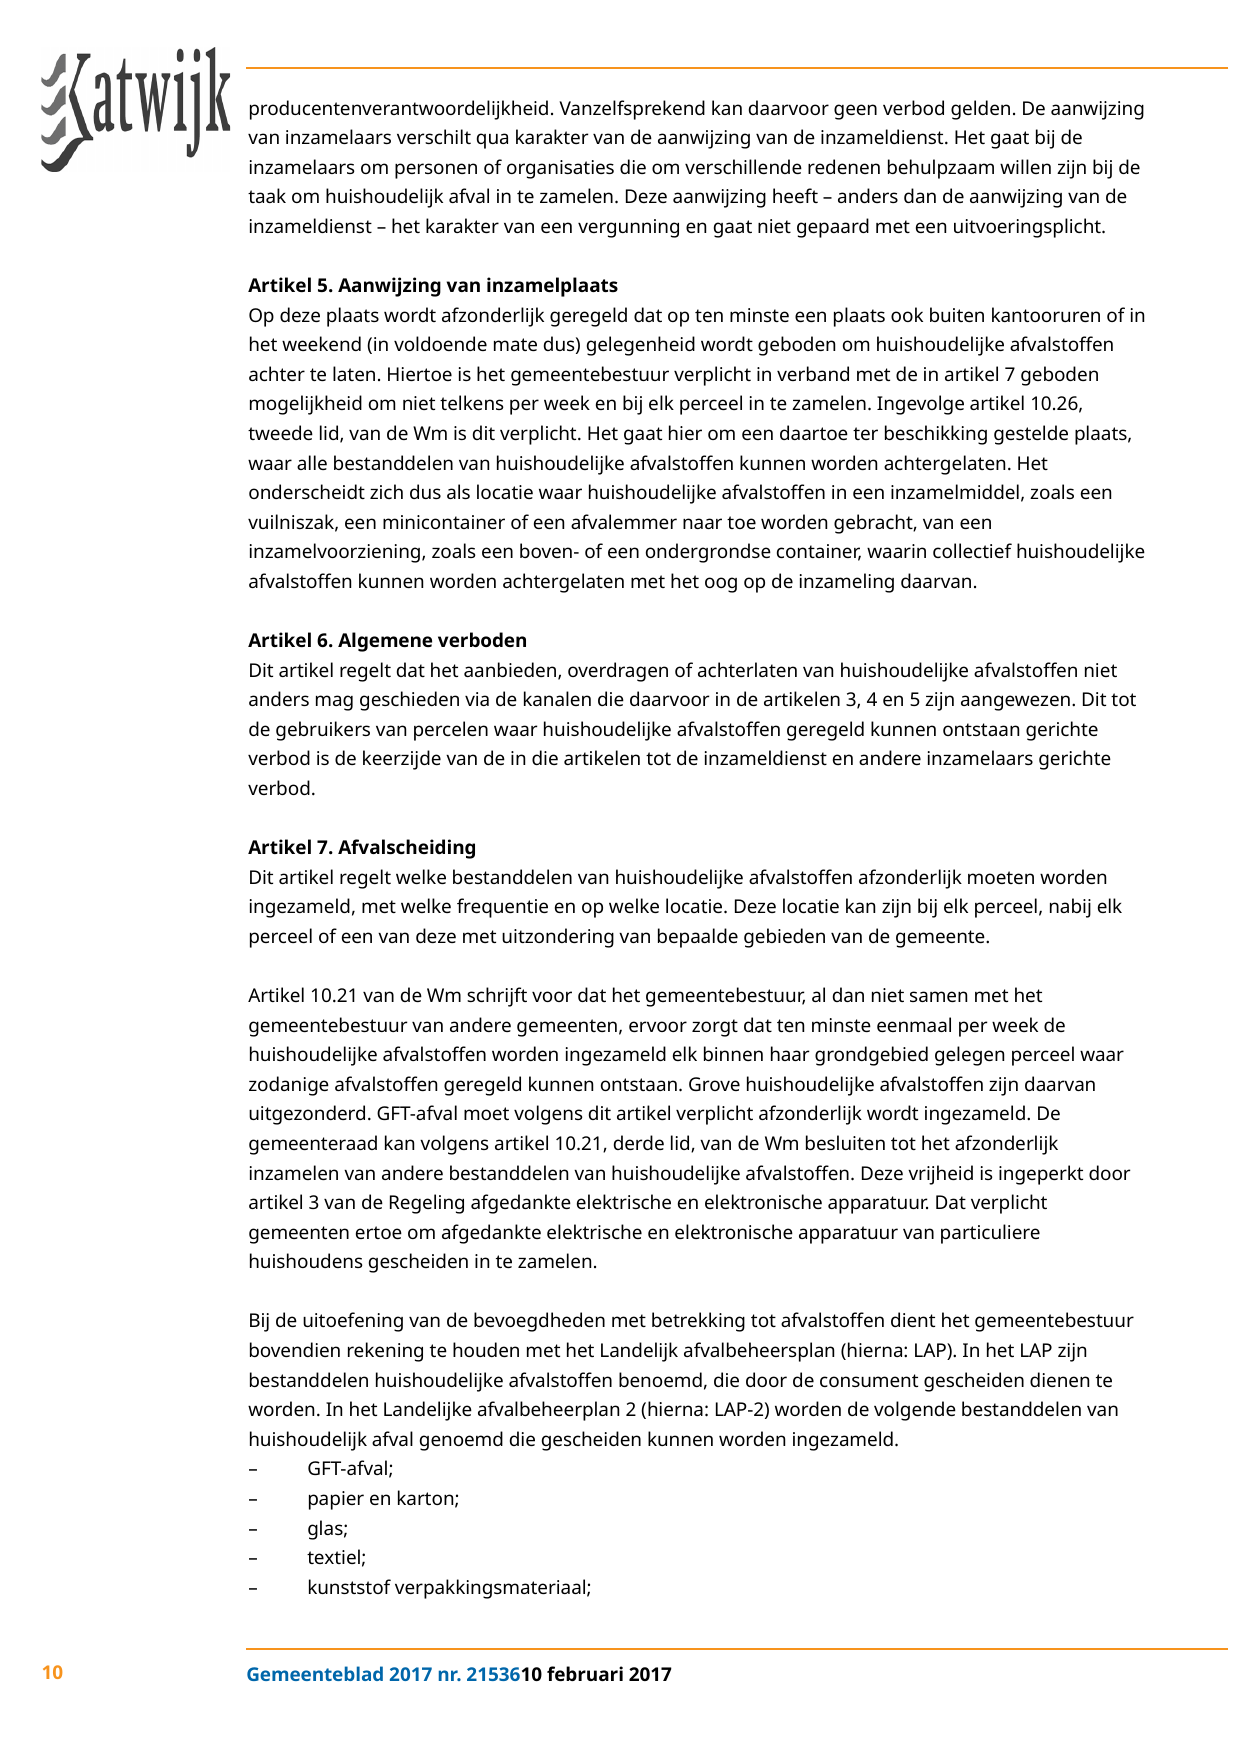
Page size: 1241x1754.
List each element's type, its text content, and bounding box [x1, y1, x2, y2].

text Dit artikel regelt welke bestanddelen van huishoudelijke afvalstoffen afzonderlijk moeten worden ingezameld, met welke frequentie en op welke locatie. Deze locatie kan zijn bij elk perceel, nabij elk perceel of een van deze met uitzondering van bepaalde gebieden van de gemeente. [248, 864, 1152, 949]
list textiel; [248, 1544, 1152, 1570]
text Artikel 7. Afvalscheiding [248, 834, 1152, 860]
text Op deze plaats wordt afzonderlijk geregeld dat op ten minste een plaats ook buiten kantooruren of in het weekend (in voldoende mate dus) gelegenheid wordt geboden om huishoudelijke afvalstoffen achter te laten. Hiertoe is het gemeentebestuur verplicht in verband met de in artikel 7 geboden mogelijkheid om niet telkens per week en bij elk perceel in te zamelen. Ingevolge artikel 10.26, tweede lid, van de Wm is dit verplicht. Het gaat hier om een daartoe ter beschikking gestelde plaats, waar alle bestanddelen van huishoudelijke afvalstoffen kunnen worden achtergelaten. Het onderscheidt zich dus als locatie waar huishoudelijke afvalstoffen in een inzamelmiddel, zoals een vuilniszak, een minicontainer of een afvalemmer naar toe worden gebracht, van een inzamelvoorziening, zoals een boven- of een ondergrondse container, waarin collectief huishoudelijke afvalstoffen kunnen worden achtergelaten met het oog op de inzameling daarvan. [248, 302, 1152, 594]
picture [41, 47, 231, 172]
text Artikel 6. Algemene verboden [248, 627, 1152, 653]
list glas; [248, 1515, 1152, 1541]
list GFT-afval; [248, 1456, 1152, 1481]
list papier en karton; [248, 1485, 1152, 1511]
text Bij de uitoefening van de bevoegdheden met betrekking tot afvalstoffen dient het gemeentebestuur bovendien rekening te houden met het Landelijk afvalbeheersplan (hierna: LAP). In het LAP zijn bestanddelen huishoudelijke afvalstoffen benoemd, die door de consument gescheiden dienen te worden. In het Landelijke afvalbeheerplan 2 (hierna: LAP-2) worden de volgende bestanddelen van huishoudelijk afval genoemd die gescheiden kunnen worden ingezameld. [248, 1308, 1152, 1452]
text Artikel 10.21 van de Wm schrijft voor dat het gemeentebestuur, al dan niet samen met het gemeentebestuur van andere gemeenten, ervoor zorgt dat ten minste eenmaal per week de huishoudelijke afvalstoffen worden ingezameld elk binnen haar grondgebied gelegen perceel waar zodanige afvalstoffen geregeld kunnen ontstaan. Grove huishoudelijke afvalstoffen zijn daarvan uitgezonderd. GFT-afval moet volgens dit artikel verplicht afzonderlijk wordt ingezameld. De gemeenteraad kan volgens artikel 10.21, derde lid, van de Wm besluiten tot het afzonderlijk inzamelen van andere bestanddelen van huishoudelijke afvalstoffen. Deze vrijheid is ingeperkt door artikel 3 van de Regeling afgedankte elektrische en elektronische apparatuur. Dat verplicht gemeenten ertoe om afgedankte elektrische en elektronische apparatuur van particuliere huishoudens gescheiden in te zamelen. [248, 982, 1152, 1274]
list kunststof verpakkingsmateriaal; [248, 1574, 1152, 1600]
text Dit artikel regelt dat het aanbieden, overdragen of achterlaten van huishoudelijke afvalstoffen niet anders mag geschieden via de kanalen die daarvoor in de artikelen 3, 4 en 5 zijn aangewezen. Dit tot de gebruikers van percelen waar huishoudelijke afvalstoffen geregeld kunnen ontstaan gerichte verbod is de keerzijde van de in die artikelen tot de inzameldienst en andere inzamelaars gerichte verbod. [248, 657, 1152, 801]
text Artikel 5. Aanwijzing van inzamelplaats [248, 272, 1152, 298]
text producentenverantwoordelijkheid. Vanzelfsprekend kan daarvoor geen verbod gelden. De aanwijzing van inzamelaars verschilt qua karakter van de aanwijzing van de inzameldienst. Het gaat bij de inzamelaars om personen of organisaties die om verschillende redenen behulpzaam willen zijn bij de taak om huishoudelijk afval in te zamelen. Deze aanwijzing heeft – anders dan de aanwijzing van de inzameldienst – het karakter van een vergunning en gaat niet gepaard met een uitvoeringsplicht. [248, 95, 1152, 239]
